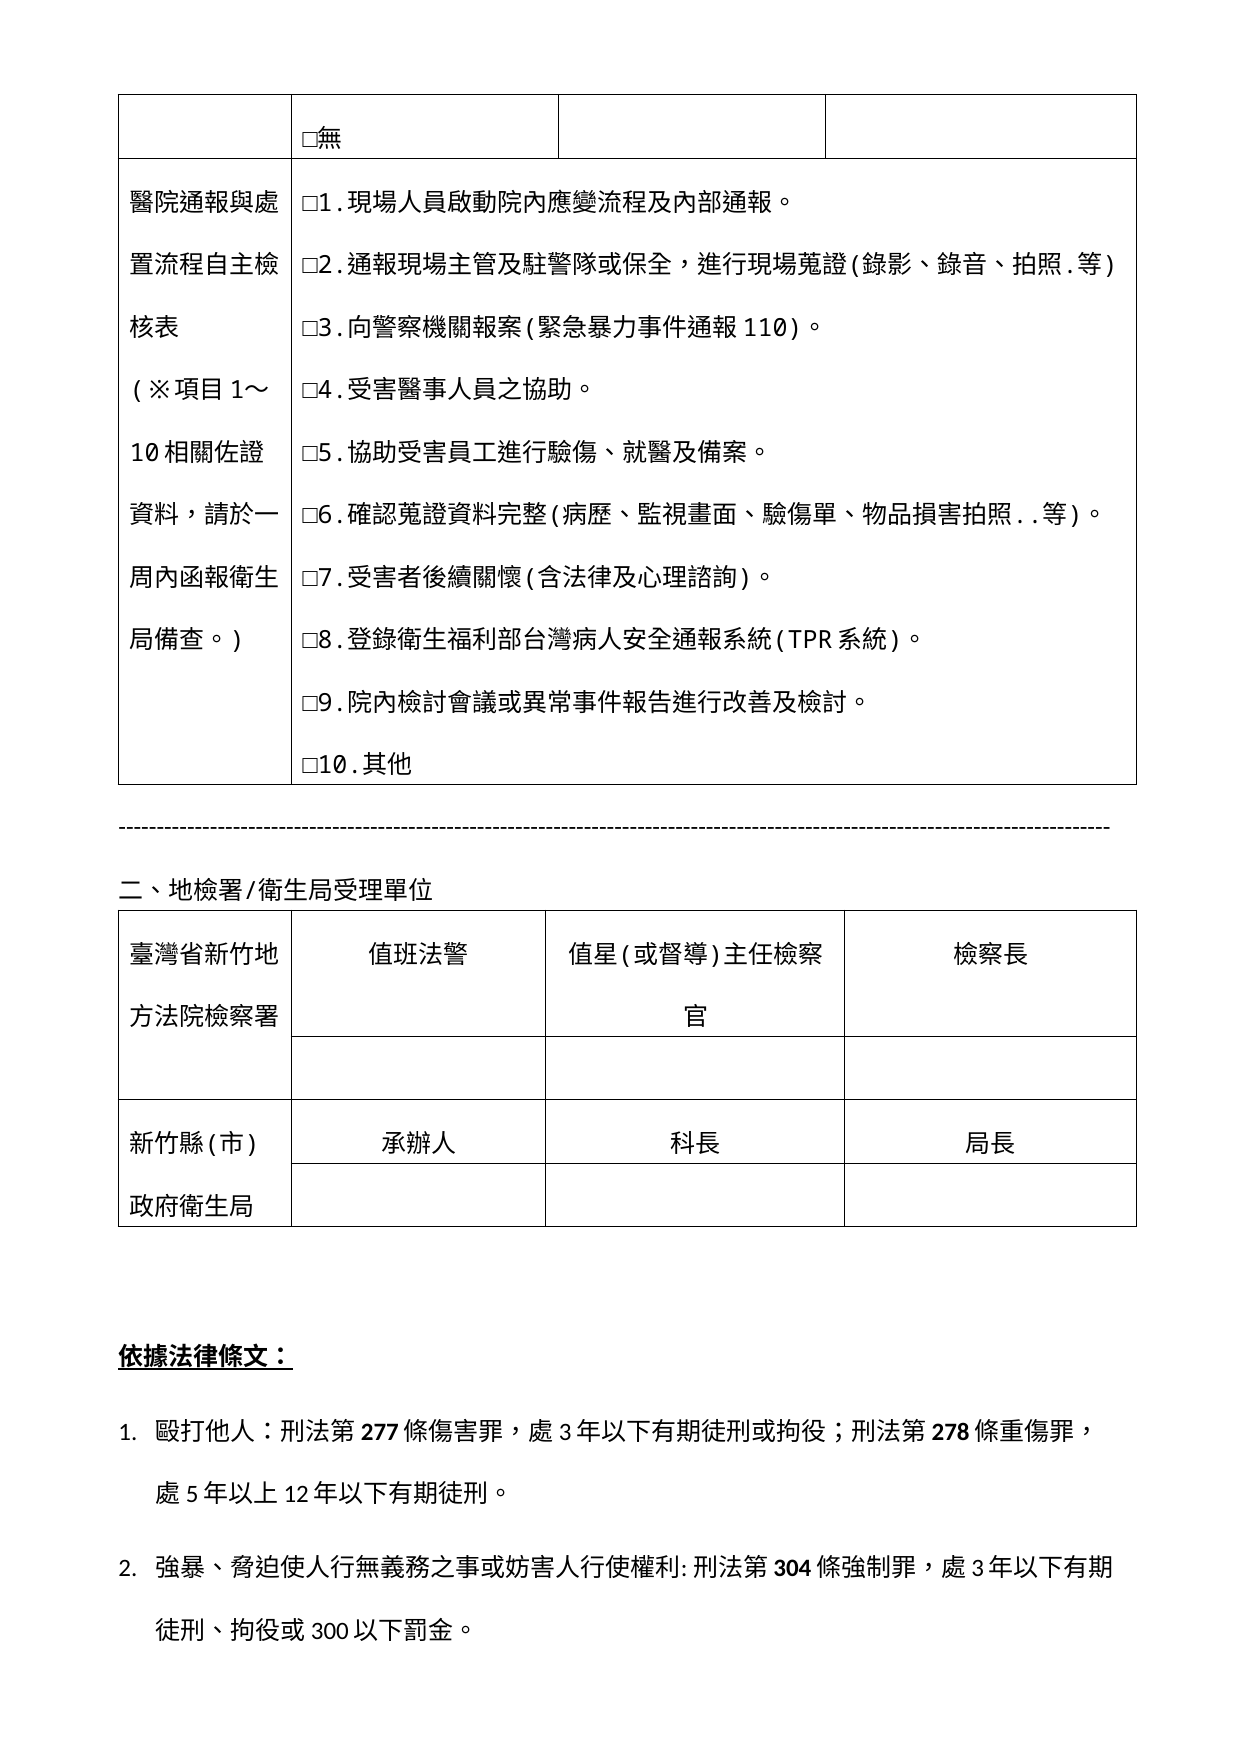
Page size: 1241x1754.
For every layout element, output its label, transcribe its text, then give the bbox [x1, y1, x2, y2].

table_cell [845, 1037, 1136, 1099]
table_cell [292, 1037, 545, 1099]
text ---------------------------------------------------------------------------------------------------------------------------------- [118, 785, 1122, 847]
table_cell 承辦人 [292, 1100, 545, 1163]
table_cell [119, 95, 291, 157]
table_cell □1.現場人員啟動院內應變流程及內部通報。 □2.通報現場主管及駐警隊或保全，進行現場蒐證(錄影、錄音、拍照.等) □3.向警察機關報案(緊急暴力事件通報110)。 □4.受害醫事人員之協助。 □5.協助受害員工進行驗傷、就醫及備案。 □6.確認蒐證資料完整(病歷、監視畫面、驗傷單、物品損害拍照..等)。 □7.受害者後續關懷(含法律及心理諮詢)。 □8.登錄衛生福利部台灣病人安全通報系統(TPR系統)。 □9.院內檢討會議或異常事件報告進行改善及檢討。 □10.其他 [292, 159, 1136, 783]
table_header 檢察長 [845, 911, 1136, 1036]
text 依據法律條文： [118, 1313, 1122, 1376]
table_cell [826, 95, 1136, 157]
table_cell [546, 1037, 844, 1099]
table_cell 新竹縣(市)政府衛生局 [119, 1100, 291, 1226]
table_cell 醫院通報與處置流程自主檢核表 (※項目1〜10相關佐證資料，請於一周內函報衛生局備查。) [119, 159, 291, 783]
table_header 臺灣省新竹地方法院檢察署 [119, 911, 291, 1099]
table_cell 科長 [546, 1100, 844, 1163]
table_cell 局長 [845, 1100, 1136, 1163]
table_cell [546, 1164, 844, 1226]
list 毆打他人：刑法第277條傷害罪，處3年以下有期徒刑或拘役；刑法第278條重傷罪，處5年以上12年以下有期徒刑。 [118, 1388, 1122, 1513]
table_cell □無 [292, 95, 558, 157]
table_header 值班法警 [292, 911, 545, 1036]
table_cell [559, 95, 825, 157]
table_header 值星(或督導)主任檢察官 [546, 911, 844, 1036]
table_cell [845, 1164, 1136, 1226]
list 強暴、脅迫使人行無義務之事或妨害人行使權利: 刑法第304條強制罪，處3年以下有期徒刑、拘役或300以下罰金。 [118, 1524, 1122, 1649]
text 二、地檢署/衛生局受理單位 [118, 847, 1122, 909]
table_cell [292, 1164, 545, 1226]
